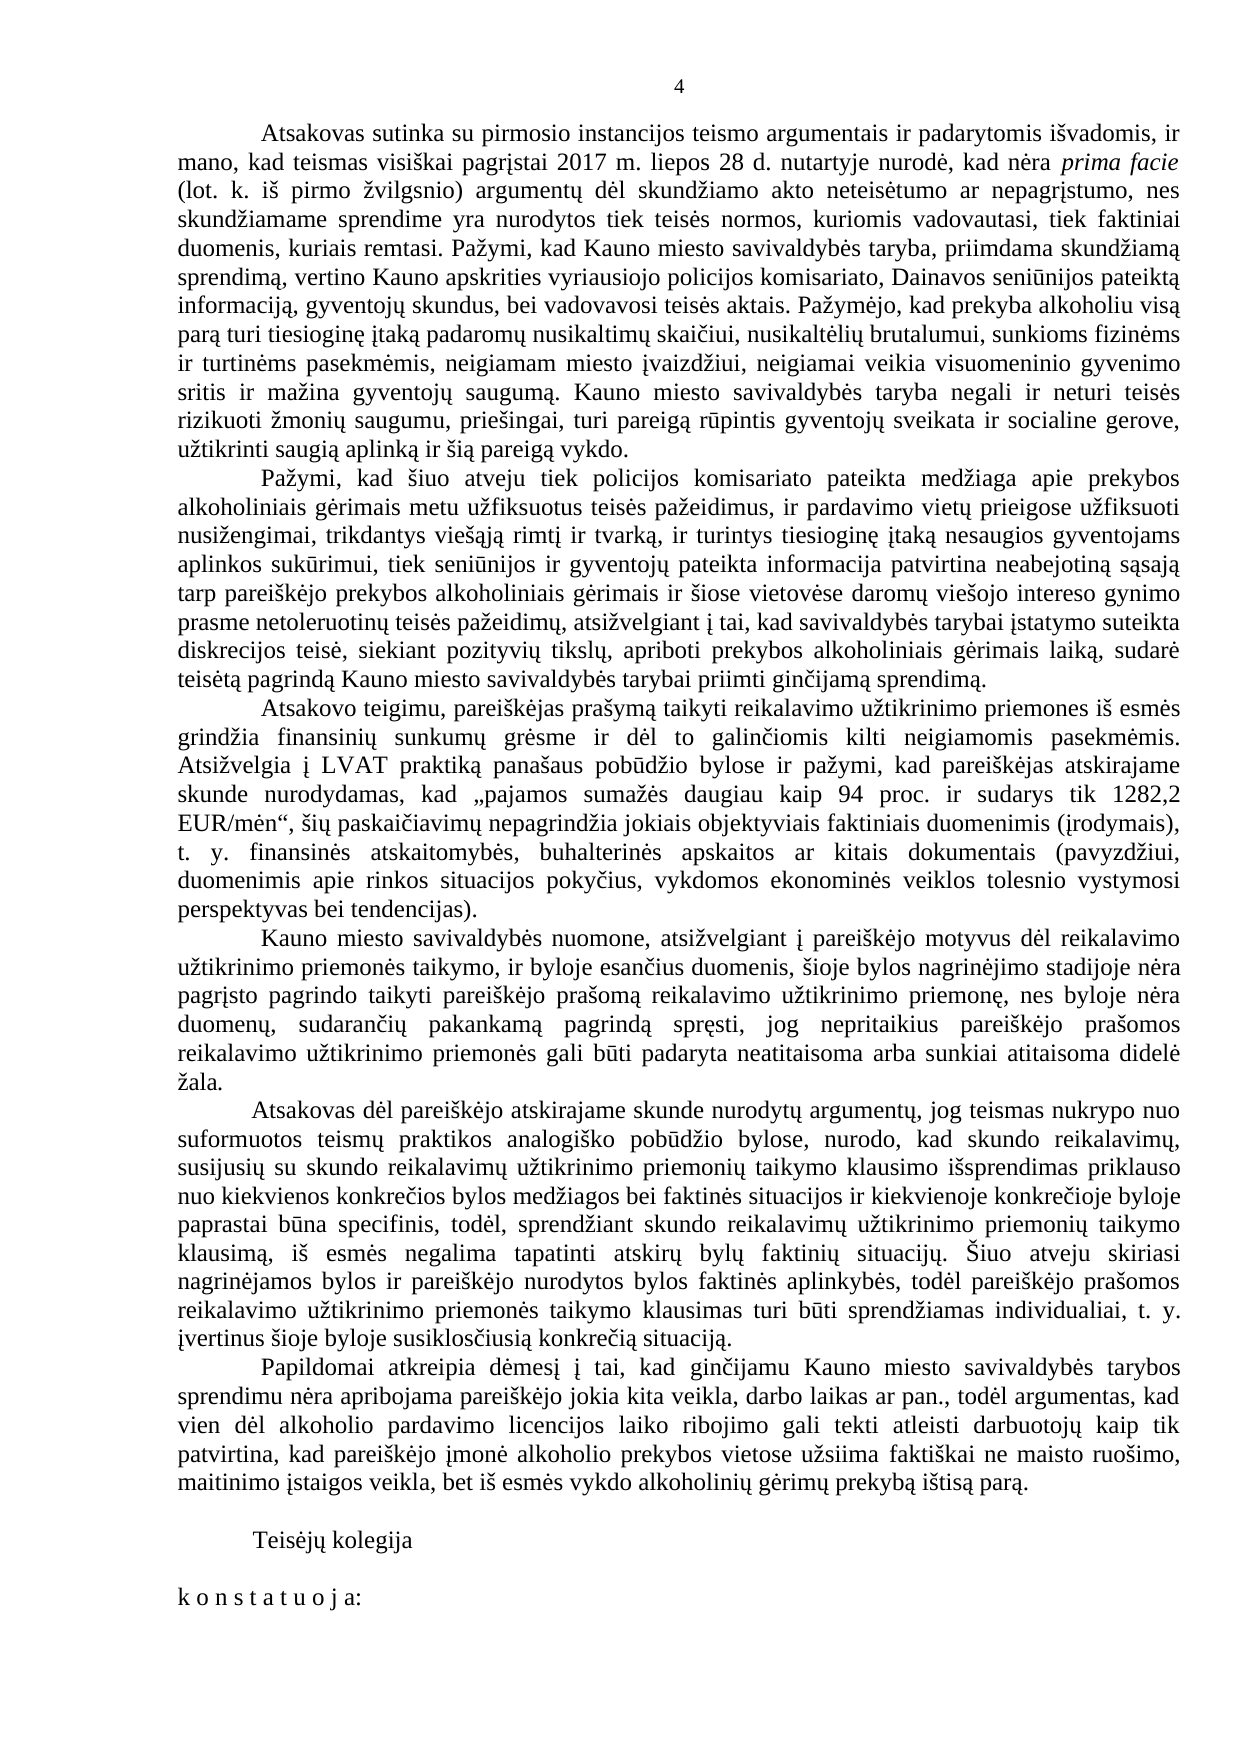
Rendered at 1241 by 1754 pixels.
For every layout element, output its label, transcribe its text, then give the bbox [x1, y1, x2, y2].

text Atsakovas dėl pareiškėjo atskirajame skunde nurodytų argumentų, jog teismas nukrypo nuo suformuotos teismų praktikos analogiško pobūdžio bylose, nurodo, kad skundo reikalavimų, susijusių su skundo reikalavimų užtikrinimo priemonių taikymo klausimo išsprendimas priklauso nuo kiekvienos konkrečios bylos medžiagos bei faktinės situacijos ir kiekvienoje konkrečioje byloje paprastai būna specifinis, todėl, sprendžiant skundo reikalavimų užtikrinimo priemonių taikymo klausimą, iš esmės negalima tapatinti atskirų bylų faktinių situacijų. Šiuo atveju skiriasi nagrinėjamos bylos ir pareiškėjo nurodytos bylos faktinės aplinkybės, todėl pareiškėjo prašomos reikalavimo užtikrinimo priemonės taikymo klausimas turi būti sprendžiamas individualiai, t. y. įvertinus šioje byloje susiklosčiusią konkrečią situaciją. [177, 1096, 1181, 1352]
text Teisėjų kolegija [177, 1525, 1181, 1554]
text Pažymi, kad šiuo atveju tiek policijos komisariato pateikta medžiaga apie prekybos alkoholiniais gėrimais metu užfiksuotus teisės pažeidimus, ir pardavimo vietų prieigose užfiksuoti nusižengimai, trikdantys viešąją rimtį ir tvarką, ir turintys tiesioginę įtaką nesaugios gyventojams aplinkos sukūrimui, tiek seniūnijos ir gyventojų pateikta informacija patvirtina neabejotiną sąsają tarp pareiškėjo prekybos alkoholiniais gėrimais ir šiose vietovėse daromų viešojo intereso gynimo prasme netoleruotinų teisės pažeidimų, atsižvelgiant į tai, kad savivaldybės tarybai įstatymo suteikta diskrecijos teisė, siekiant pozityvių tikslų, apriboti prekybos alkoholiniais gėrimais laiką, sudarė teisėtą pagrindą Kauno miesto savivaldybės tarybai priimti ginčijamą sprendimą. [177, 463, 1181, 693]
text Atsakovas sutinka su pirmosio instancijos teismo argumentais ir padarytomis išvadomis, ir mano, kad teismas visiškai pagrįstai 2017 m. liepos 28 d. nutartyje nurodė, kad nėra prima facie (lot. k. iš pirmo žvilgsnio) argumentų dėl skundžiamo akto neteisėtumo ar nepagrįstumo, nes skundžiamame sprendime yra nurodytos tiek teisės normos, kuriomis vadovautasi, tiek faktiniai duomenis, kuriais remtasi. Pažymi, kad Kauno miesto savivaldybės taryba, priimdama skundžiamą sprendimą, vertino Kauno apskrities vyriausiojo policijos komisariato, Dainavos seniūnijos pateiktą informaciją, gyventojų skundus, bei vadovavosi teisės aktais. Pažymėjo, kad prekyba alkoholiu visą parą turi tiesioginę įtaką padaromų nusikaltimų skaičiui, nusikaltėlių brutalumui, sunkioms fizinėms ir turtinėms pasekmėmis, neigiamam miesto įvaizdžiui, neigiamai veikia visuomeninio gyvenimo sritis ir mažina gyventojų saugumą. Kauno miesto savivaldybės taryba negali ir neturi teisės rizikuoti žmonių saugumu, priešingai, turi pareigą rūpintis gyventojų sveikata ir socialine gerove, užtikrinti saugią aplinką ir šią pareigą vykdo. [177, 118, 1181, 463]
text Papildomai atkreipia dėmesį į tai, kad ginčijamu Kauno miesto savivaldybės tarybos sprendimu nėra apribojama pareiškėjo jokia kita veikla, darbo laikas ar pan., todėl argumentas, kad vien dėl alkoholio pardavimo licencijos laiko ribojimo gali tekti atleisti darbuotojų kaip tik patvirtina, kad pareiškėjo įmonė alkoholio prekybos vietose užsiima faktiškai ne maisto ruošimo, maitinimo įstaigos veikla, bet iš esmės vykdo alkoholinių gėrimų prekybą ištisą parą. [177, 1352, 1181, 1496]
text Atsakovo teigimu, pareiškėjas prašymą taikyti reikalavimo užtikrinimo priemones iš esmės grindžia finansinių sunkumų grėsme ir dėl to galinčiomis kilti neigiamomis pasekmėmis. Atsižvelgia į LVAT praktiką panašaus pobūdžio bylose ir pažymi, kad pareiškėjas atskirajame skunde nurodydamas, kad „pajamos sumažės daugiau kaip 94 proc. ir sudarys tik 1282,2 EUR/mėn“, šių paskaičiavimų nepagrindžia jokiais objektyviais faktiniais duomenimis (įrodymais), t. y. finansinės atskaitomybės, buhalterinės apskaitos ar kitais dokumentais (pavyzdžiui, duomenimis apie rinkos situacijos pokyčius, vykdomos ekonominės veiklos tolesnio vystymosi perspektyvas bei tendencijas). [177, 693, 1181, 923]
text k o n s t a t u o j a: [177, 1582, 1181, 1611]
text Kauno miesto savivaldybės nuomone, atsižvelgiant į pareiškėjo motyvus dėl reikalavimo užtikrinimo priemonės taikymo, ir byloje esančius duomenis, šioje bylos nagrinėjimo stadijoje nėra pagrįsto pagrindo taikyti pareiškėjo prašomą reikalavimo užtikrinimo priemonę, nes byloje nėra duomenų, sudarančių pakankamą pagrindą spręsti, jog nepritaikius pareiškėjo prašomos reikalavimo užtikrinimo priemonės gali būti padaryta neatitaisoma arba sunkiai atitaisoma didelė žala. [177, 923, 1181, 1096]
